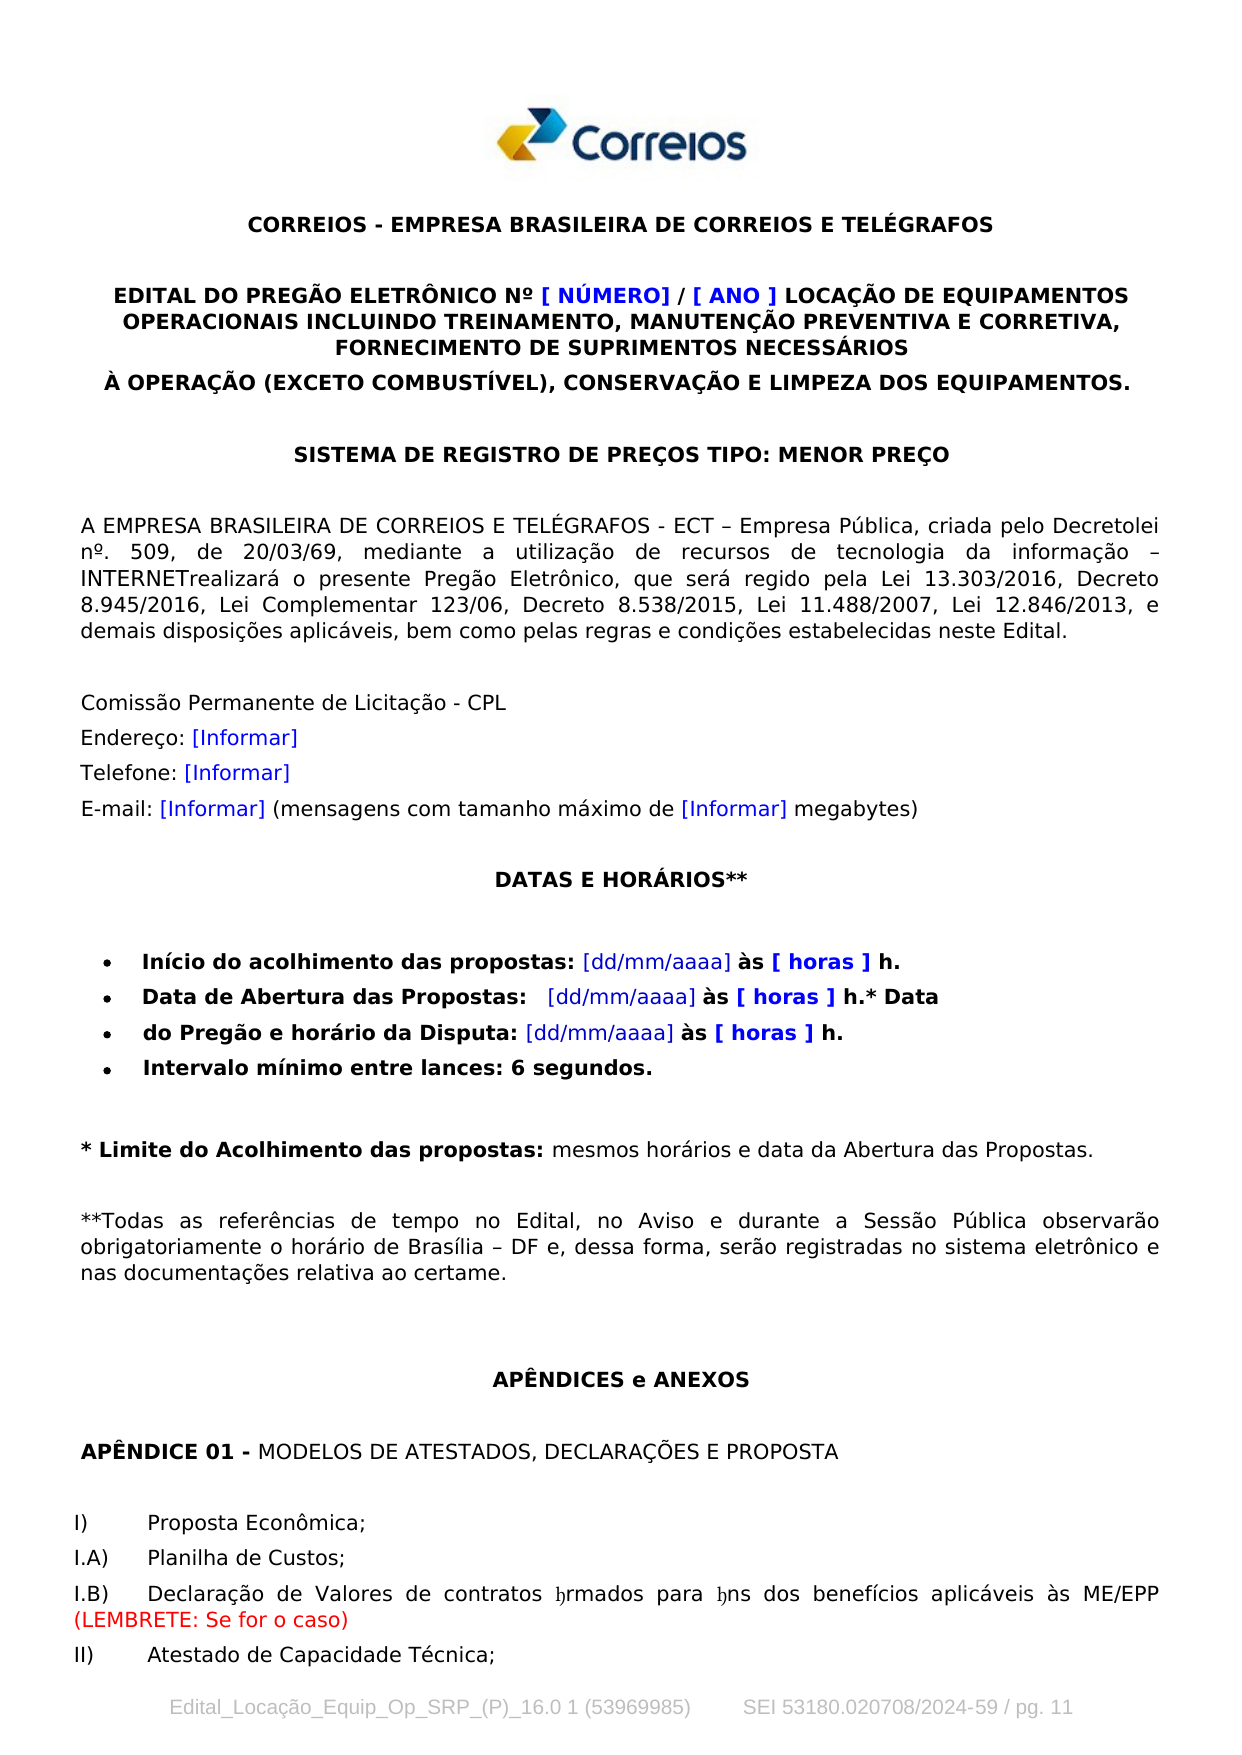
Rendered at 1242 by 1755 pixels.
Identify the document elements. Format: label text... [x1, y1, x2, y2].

subtitle APÊNDICES e ANEXOS [82, 1368, 1160, 1393]
list Planilha de Custos; [73, 1546, 1161, 1571]
text Endereço: [Informar] [80, 726, 1168, 750]
text APÊNDICE 01 - MODELOS DE ATESTADOS, DECLARAÇÕES E PROPOSTA [80, 1440, 1161, 1464]
list Atestado de Capacidade Técnica; [73, 1643, 1161, 1667]
subtitle DATAS E HORÁRIOS** [82, 868, 1159, 892]
text Início do acolhimento das propostas: [dd/mm/aaaa] às [ horas ] h. [104, 950, 1168, 974]
text E-mail: [Informar] (mensagens com tamanho máximo de [Informar] megabytes) [80, 797, 1161, 821]
list Declaração de Valores de contratos rmados para ns dos benefícios aplicáveis às ME/EPP (LEMBRETE: Se for o caso) [73, 1582, 1161, 1632]
text A EMPRESA BRASILEIRA DE CORREIOS E TELÉGRAFOS - ECT – Empresa Pública, criada pelo Decretolei nº. 509, de 20/03/69, mediante a utilização de recursos de tecnologia da informação – INTERNETrealizará o presente Pregão Eletrônico, que será regido pela Lei 13.303/2016, Decreto 8.945/2016, Lei Complementar 123/06, Decreto 8.538/2015, Lei 11.488/2007, Lei 12.846/2013, e demais disposições aplicáveis, bem como pelas regras e condições estabelecidas neste Edital. [80, 514, 1161, 643]
list Proposta Econômica; [73, 1511, 1161, 1535]
text Comissão Permanente de Licitação - CPL [80, 691, 1161, 715]
text À OPERAÇÃO (EXCETO COMBUSTÍVEL), CONSERVAÇÃO E LIMPEZA DOS EQUIPAMENTOS. [104, 371, 1168, 396]
text EDITAL DO PREGÃO ELETRÔNICO Nº [ NÚMERO] / [ ANO ] LOCAÇÃO DE EQUIPAMENTOS OPERACIONAIS INCLUINDO TREINAMENTO, MANUTENÇÃO PREVENTIVA E CORRETIVA, FORNECIMENTO DE SUPRIMENTOS NECESSÁRIOS [81, 284, 1161, 360]
text Telefone: [Informar] [80, 761, 1168, 786]
text **Todas as referências de tempo no Edital, no Aviso e durante a Sessão Pública observarão obrigatoriamente o horário de Brasília – DF e, dessa forma, serão registradas no sistema eletrônico e nas documentações relativa ao certame. [80, 1209, 1161, 1286]
text Data de Abertura das Propostas: [dd/mm/aaaa] às [ horas ] h.* Data do Pregão e horário da Disputa: [dd/mm/aaaa] às [ horas ] h. Intervalo mínimo entre lances: 6 segundos. [104, 985, 948, 1081]
subtitle SISTEMA DE REGISTRO DE PREÇOS TIPO: MENOR PREÇO [82, 443, 1161, 467]
text * Limite do Acolhimento das propostas: mesmos horários e data da Abertura das Propostas. [80, 1138, 1161, 1162]
text CORREIOS - EMPRESA BRASILEIRA DE CORREIOS E TELÉGRAFOS [81, 213, 1160, 237]
